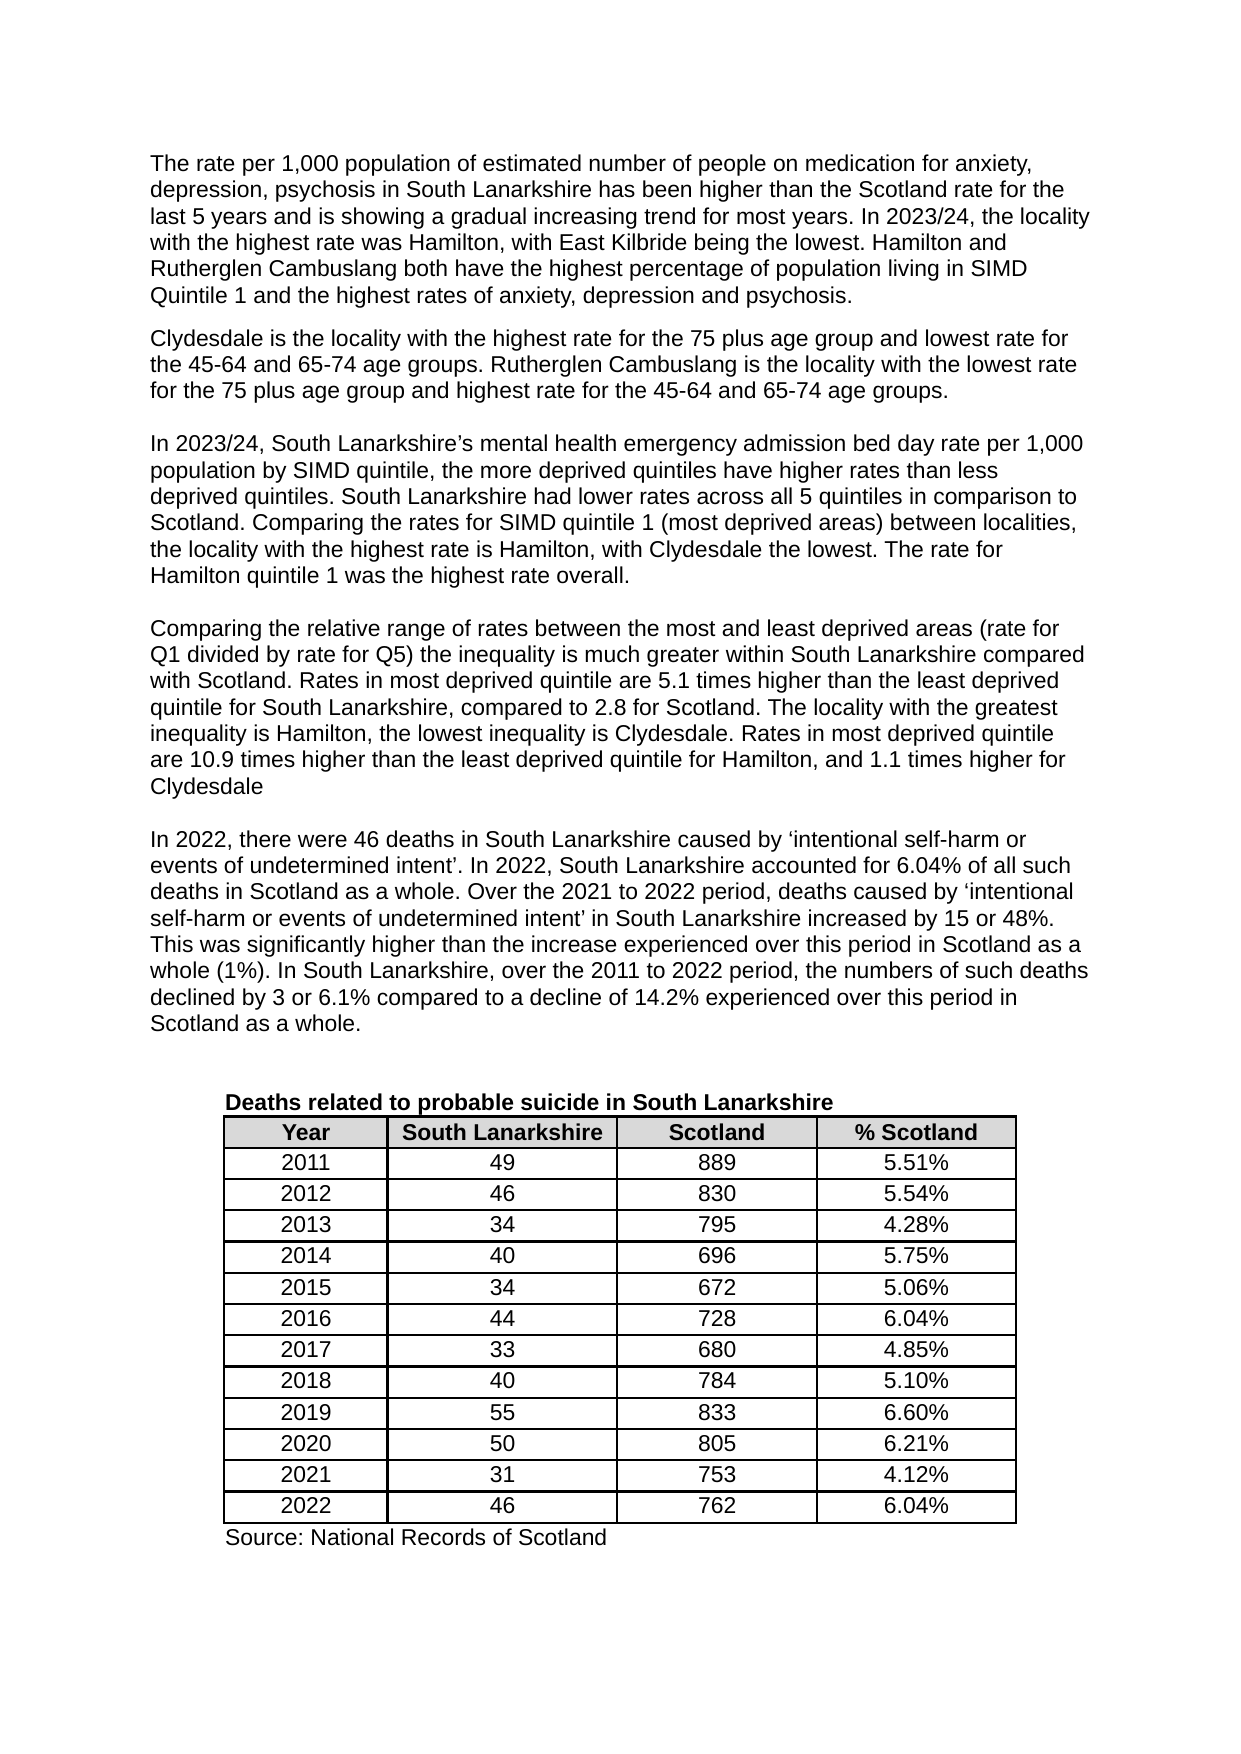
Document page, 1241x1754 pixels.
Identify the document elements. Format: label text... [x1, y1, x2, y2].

table_cell 31 [389, 1461, 616, 1490]
table_cell 5.54% [818, 1180, 1015, 1209]
table_cell 2015 [225, 1274, 386, 1303]
table_cell 762 [618, 1493, 816, 1522]
table_cell 696 [618, 1243, 816, 1272]
table_cell 672 [618, 1274, 816, 1303]
table_cell 2017 [225, 1336, 386, 1365]
table_cell 833 [618, 1399, 816, 1428]
table_cell 2020 [225, 1430, 386, 1459]
table_cell 33 [389, 1336, 616, 1365]
table_cell 2019 [225, 1399, 386, 1428]
table_header Scotland [618, 1118, 816, 1147]
table_cell 2013 [225, 1211, 386, 1240]
table_cell 5.06% [818, 1274, 1015, 1303]
table_cell 5.10% [818, 1368, 1015, 1397]
table_header South Lanarkshire [389, 1118, 616, 1147]
table_cell 40 [389, 1368, 616, 1397]
table_header % Scotland [818, 1118, 1015, 1147]
text Clydesdale is the locality with the highest rate for the 75 plus age group and lowest rate for the 45-64 and 65-74 age groups. Rutherglen Cambuslang is the locality with the lowest rate for the 75 plus age group and highest rate for the 45-64 and 65-74 age groups. [150, 325, 1090, 404]
table_cell 753 [618, 1461, 816, 1490]
table_cell 46 [389, 1180, 616, 1209]
table_cell 40 [389, 1243, 616, 1272]
table_cell 49 [389, 1149, 616, 1178]
table_cell 4.28% [818, 1211, 1015, 1240]
table_cell 46 [389, 1493, 616, 1522]
text In 2022, there were 46 deaths in South Lanarkshire caused by ‘intentional self-harm or events of undetermined intent’. In 2022, South Lanarkshire accounted for 6.04% of all such deaths in Scotland as a whole. Over the 2021 to 2022 period, deaths caused by ‘intentional self-harm or events of undetermined intent’ in South Lanarkshire increased by 15 or 48%. This was significantly higher than the increase experienced over this period in Scotland as a whole (1%). In South Lanarkshire, over the 2011 to 2022 period, the numbers of such deaths declined by 3 or 6.1% compared to a decline of 14.2% experienced over this period in Scotland as a whole. [150, 826, 1090, 1036]
table_cell 2011 [225, 1149, 386, 1178]
table_cell 6.21% [818, 1430, 1015, 1459]
table_cell 5.75% [818, 1243, 1015, 1272]
table_cell 34 [389, 1211, 616, 1240]
table_cell 2022 [225, 1493, 386, 1522]
table_cell 728 [618, 1305, 816, 1334]
table_cell 805 [618, 1430, 816, 1459]
table_cell 6.04% [818, 1493, 1015, 1522]
table_cell 795 [618, 1211, 816, 1240]
table_cell 6.60% [818, 1399, 1015, 1428]
table_cell 4.85% [818, 1336, 1015, 1365]
table_cell 2014 [225, 1243, 386, 1272]
table_cell 4.12% [818, 1461, 1015, 1490]
list Source: National Records of Scotland [225, 1524, 1090, 1550]
text The rate per 1,000 population of estimated number of people on medication for anxiety, depression, psychosis in South Lanarkshire has been higher than the Scotland rate for the last 5 years and is showing a gradual increasing trend for most years. In 2023/24, the locality with the highest rate was Hamilton, with East Kilbride being the lowest. Hamilton and Rutherglen Cambuslang both have the highest percentage of population living in SIMD Quintile 1 and the highest rates of anxiety, depression and psychosis. [150, 150, 1090, 308]
table_cell 44 [389, 1305, 616, 1334]
text Comparing the relative range of rates between the most and least deprived areas (rate for Q1 divided by rate for Q5) the inequality is much greater within South Lanarkshire compared with Scotland. Rates in most deprived quintile are 5.1 times higher than the least deprived quintile for South Lanarkshire, compared to 2.8 for Scotland. The locality with the greatest inequality is Hamilton, the lowest inequality is Clydesdale. Rates in most deprived quintile are 10.9 times higher than the least deprived quintile for Hamilton, and 1.1 times higher for Clydesdale [150, 615, 1090, 799]
table_cell 55 [389, 1399, 616, 1428]
table_cell 6.04% [818, 1305, 1015, 1334]
table_cell 889 [618, 1149, 816, 1178]
table_header Year [225, 1118, 386, 1147]
table_cell 2018 [225, 1368, 386, 1397]
table_cell 2012 [225, 1180, 386, 1209]
table_cell 50 [389, 1430, 616, 1459]
table_cell 2016 [225, 1305, 386, 1334]
table_cell 2021 [225, 1461, 386, 1490]
list Deaths related to probable suicide in South Lanarkshire [225, 1089, 1090, 1115]
table_cell 830 [618, 1180, 816, 1209]
table_cell 680 [618, 1336, 816, 1365]
table_cell 5.51% [818, 1149, 1015, 1178]
table_cell 34 [389, 1274, 616, 1303]
table_cell 784 [618, 1368, 816, 1397]
text In 2023/24, South Lanarkshire’s mental health emergency admission bed day rate per 1,000 population by SIMD quintile, the more deprived quintiles have higher rates than less deprived quintiles. South Lanarkshire had lower rates across all 5 quintiles in comparison to Scotland. Comparing the rates for SIMD quintile 1 (most deprived areas) between localities, the locality with the highest rate is Hamilton, with Clydesdale the lowest. The rate for Hamilton quintile 1 was the highest rate overall. [150, 430, 1090, 588]
